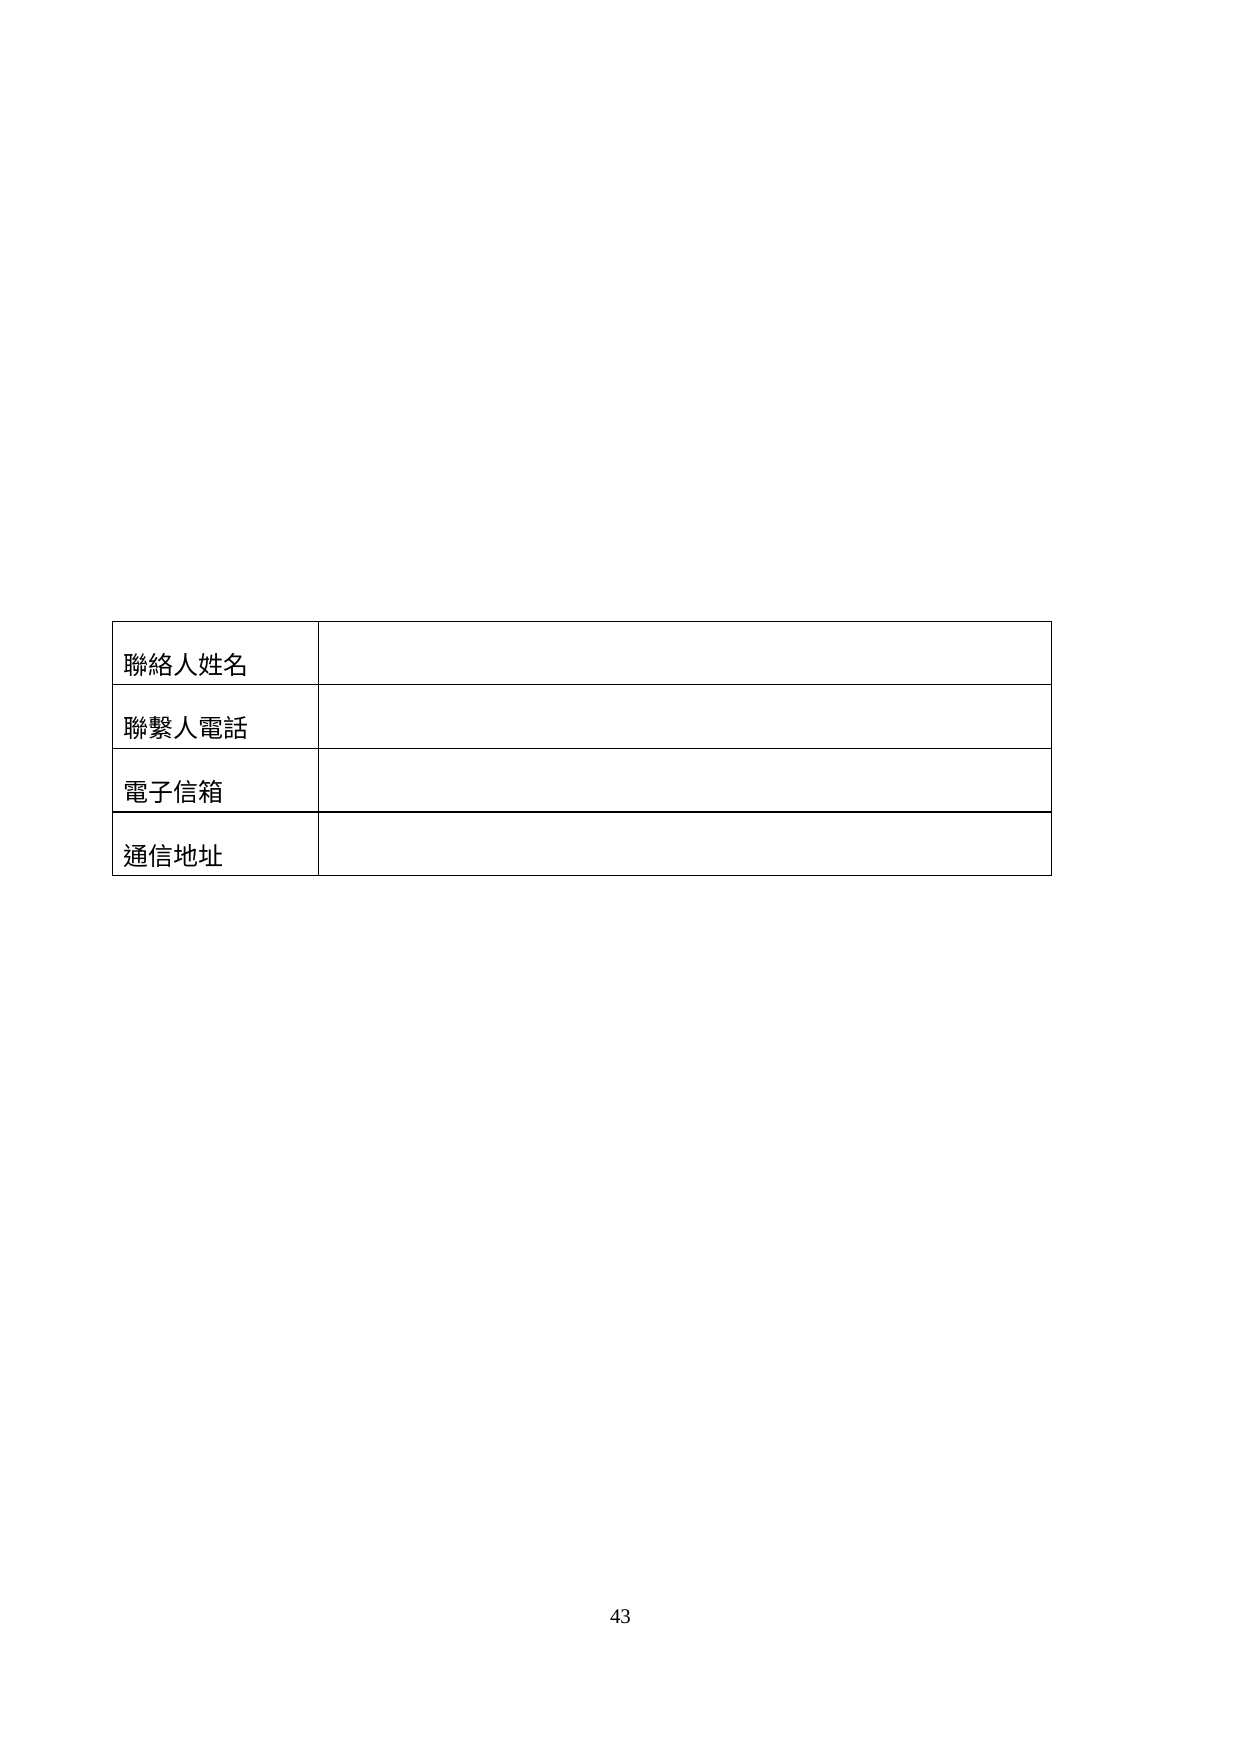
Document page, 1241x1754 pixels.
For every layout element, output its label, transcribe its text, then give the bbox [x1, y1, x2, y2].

table_cell [319, 685, 1051, 748]
table_cell 電子信箱 [113, 749, 318, 811]
table_cell 通信地址 [113, 813, 318, 875]
table_cell [319, 749, 1051, 811]
table_cell 聯絡人姓名 [113, 622, 318, 684]
table_cell [319, 813, 1051, 875]
table_cell 聯繫人電話 [113, 685, 318, 748]
table_cell [319, 622, 1051, 684]
